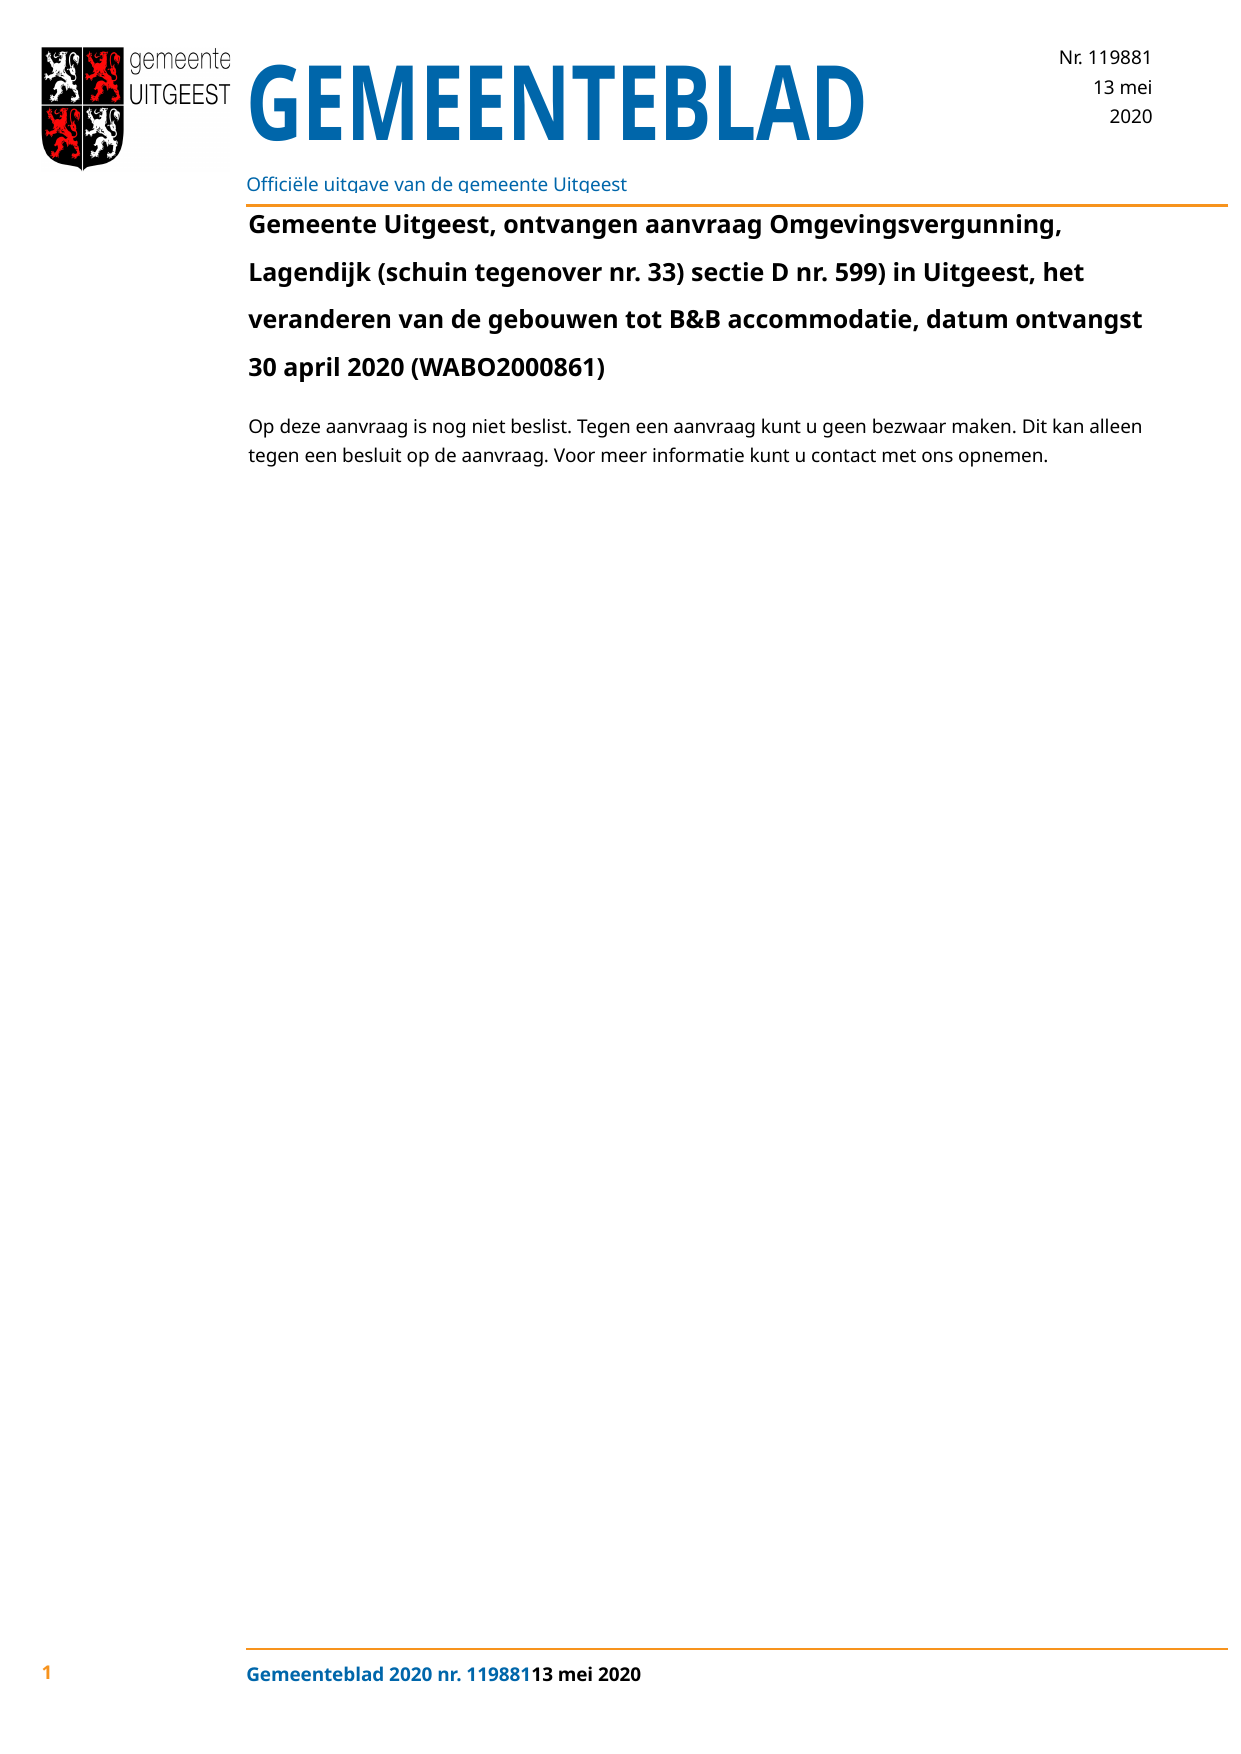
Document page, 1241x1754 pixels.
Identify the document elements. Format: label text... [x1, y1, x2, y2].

text Gemeente Uitgeest, ontvangen aanvraag Omgevingsvergunning, Lagendijk (schuin tegenover nr. 33) sectie D nr. 599) in Uitgeest, het veranderen van de gebouwen tot B&B accommodatie, datum ontvangst 30 april 2020 (WABO2000861) [248, 207, 1152, 384]
text Op deze aanvraag is nog niet beslist. Tegen een aanvraag kunt u geen bezwaar maken. Dit kan alleen tegen een besluit op de aanvraag. Voor meer informatie kunt u contact met ons opnemen. [248, 413, 1152, 468]
picture [41, 47, 231, 172]
